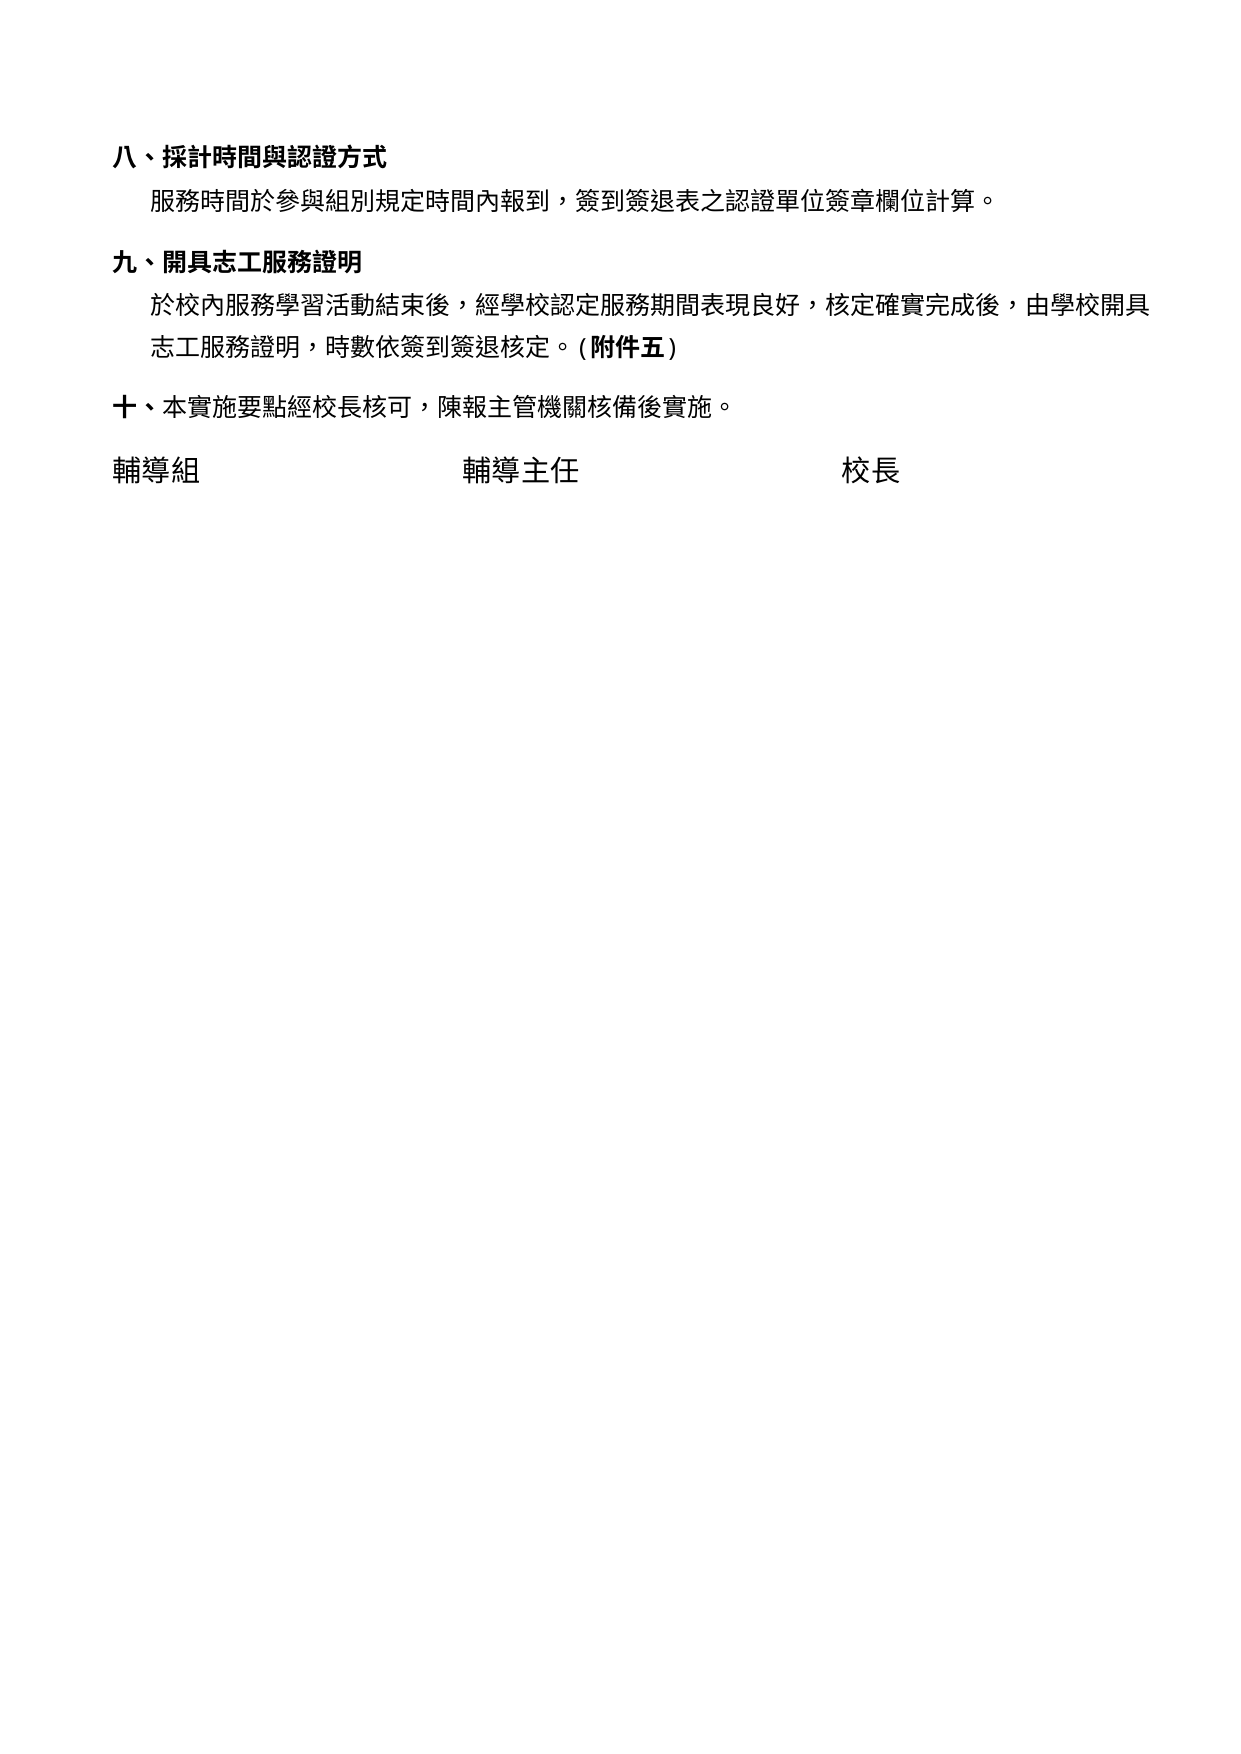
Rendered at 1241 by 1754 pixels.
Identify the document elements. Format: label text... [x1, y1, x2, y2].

text 十、本實施要點經校長核可，陳報主管機關核備後實施。 輔導組 輔導主任 校長 [112, 364, 1150, 489]
text 於校內服務學習活動結束後，經學校認定服務期間表現良好，核定確實完成後，由學校開具志工服務證明，時數依簽到簽退核定。(附件五) [150, 281, 1150, 364]
text 八、採計時間與認證方式 [112, 114, 1150, 177]
text 服務時間於參與組別規定時間內報到，簽到簽退表之認證單位簽章欄位計算。 [150, 177, 1150, 218]
text 九、開具志工服務證明 [112, 218, 1150, 281]
